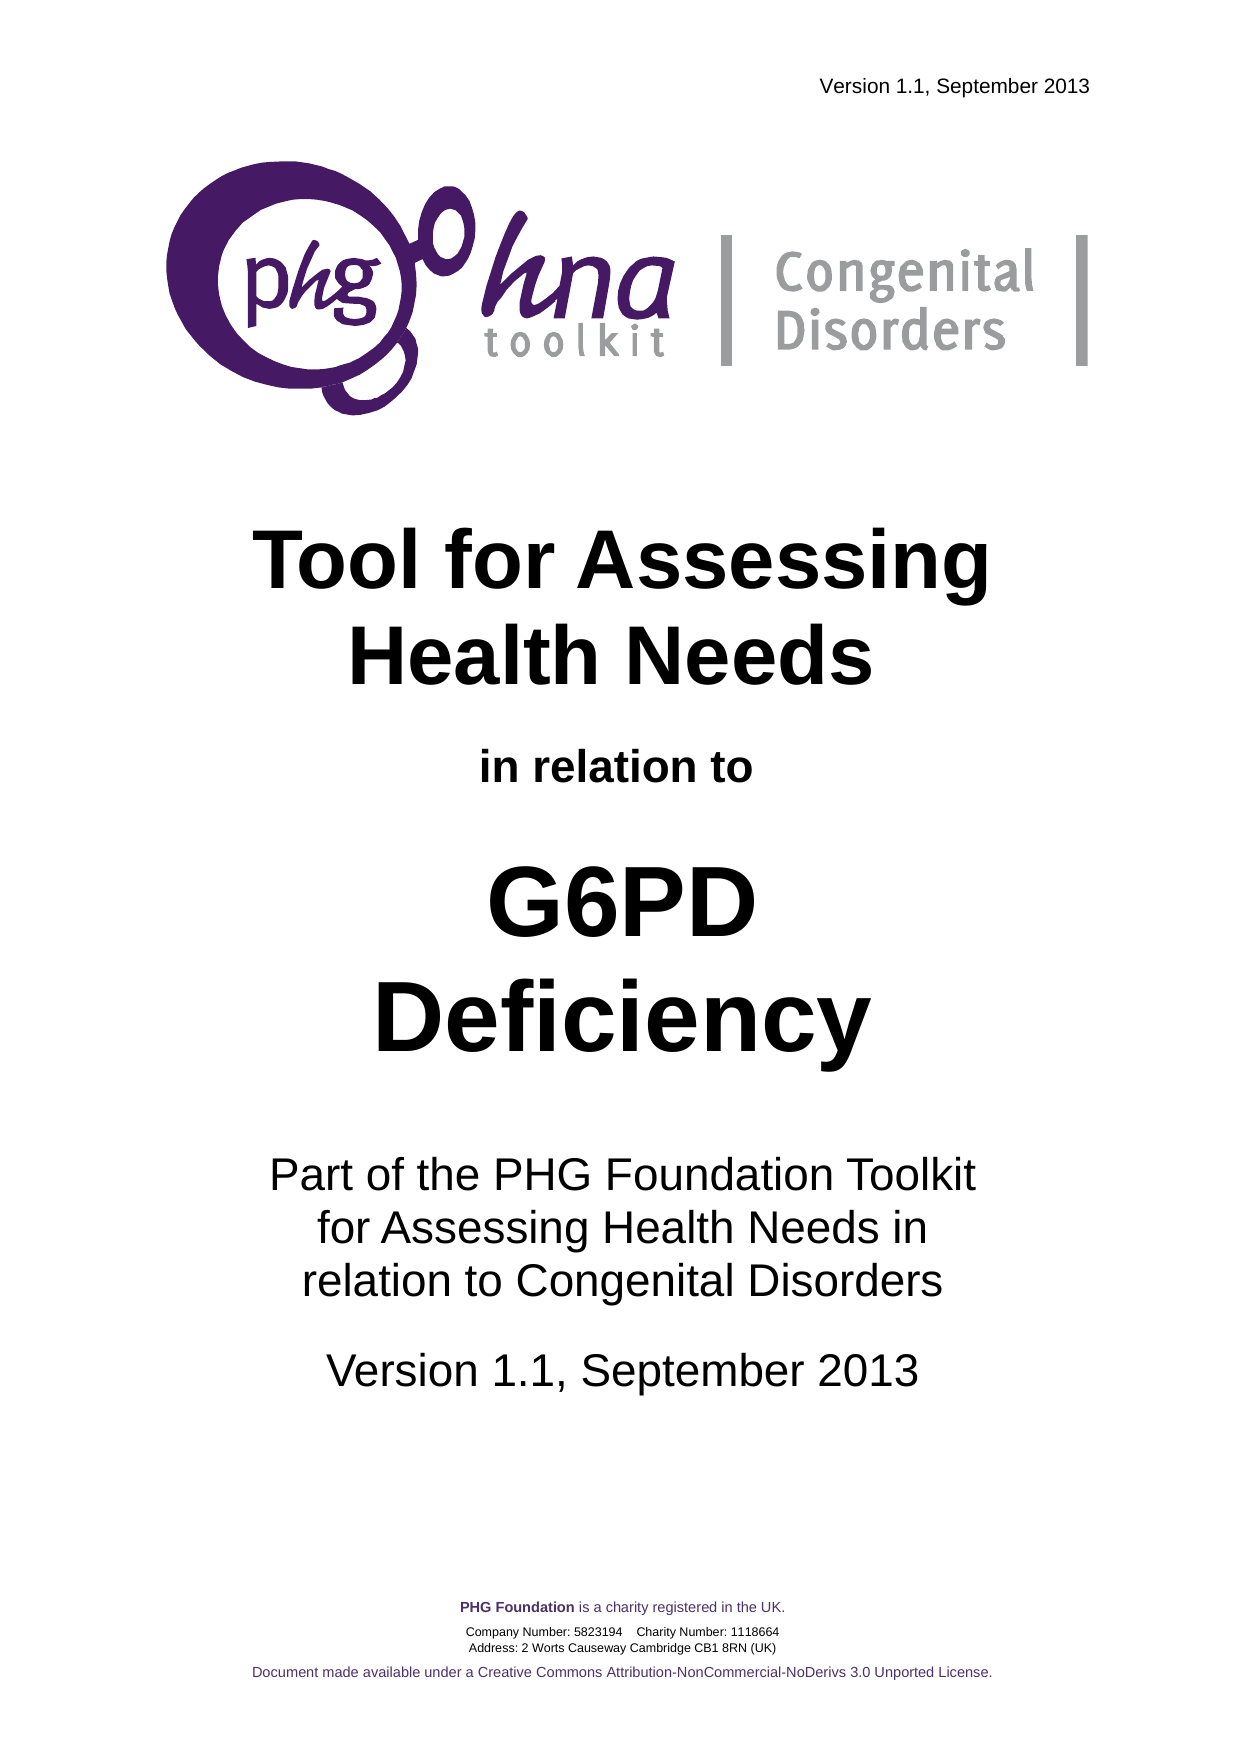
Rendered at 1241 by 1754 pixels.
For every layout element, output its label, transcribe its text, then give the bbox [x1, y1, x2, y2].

title Version 1.1, September 2013 [239, 1343, 1006, 1396]
title Tool for Assessing Health Needs [239, 511, 1006, 702]
title G6PD Deficiency [239, 843, 1006, 1073]
title in relation to [239, 740, 1006, 793]
title Part of the PHG Foundation Toolkit for Assessing Health Needs in relation to Congenital Disorders [239, 1148, 1006, 1306]
